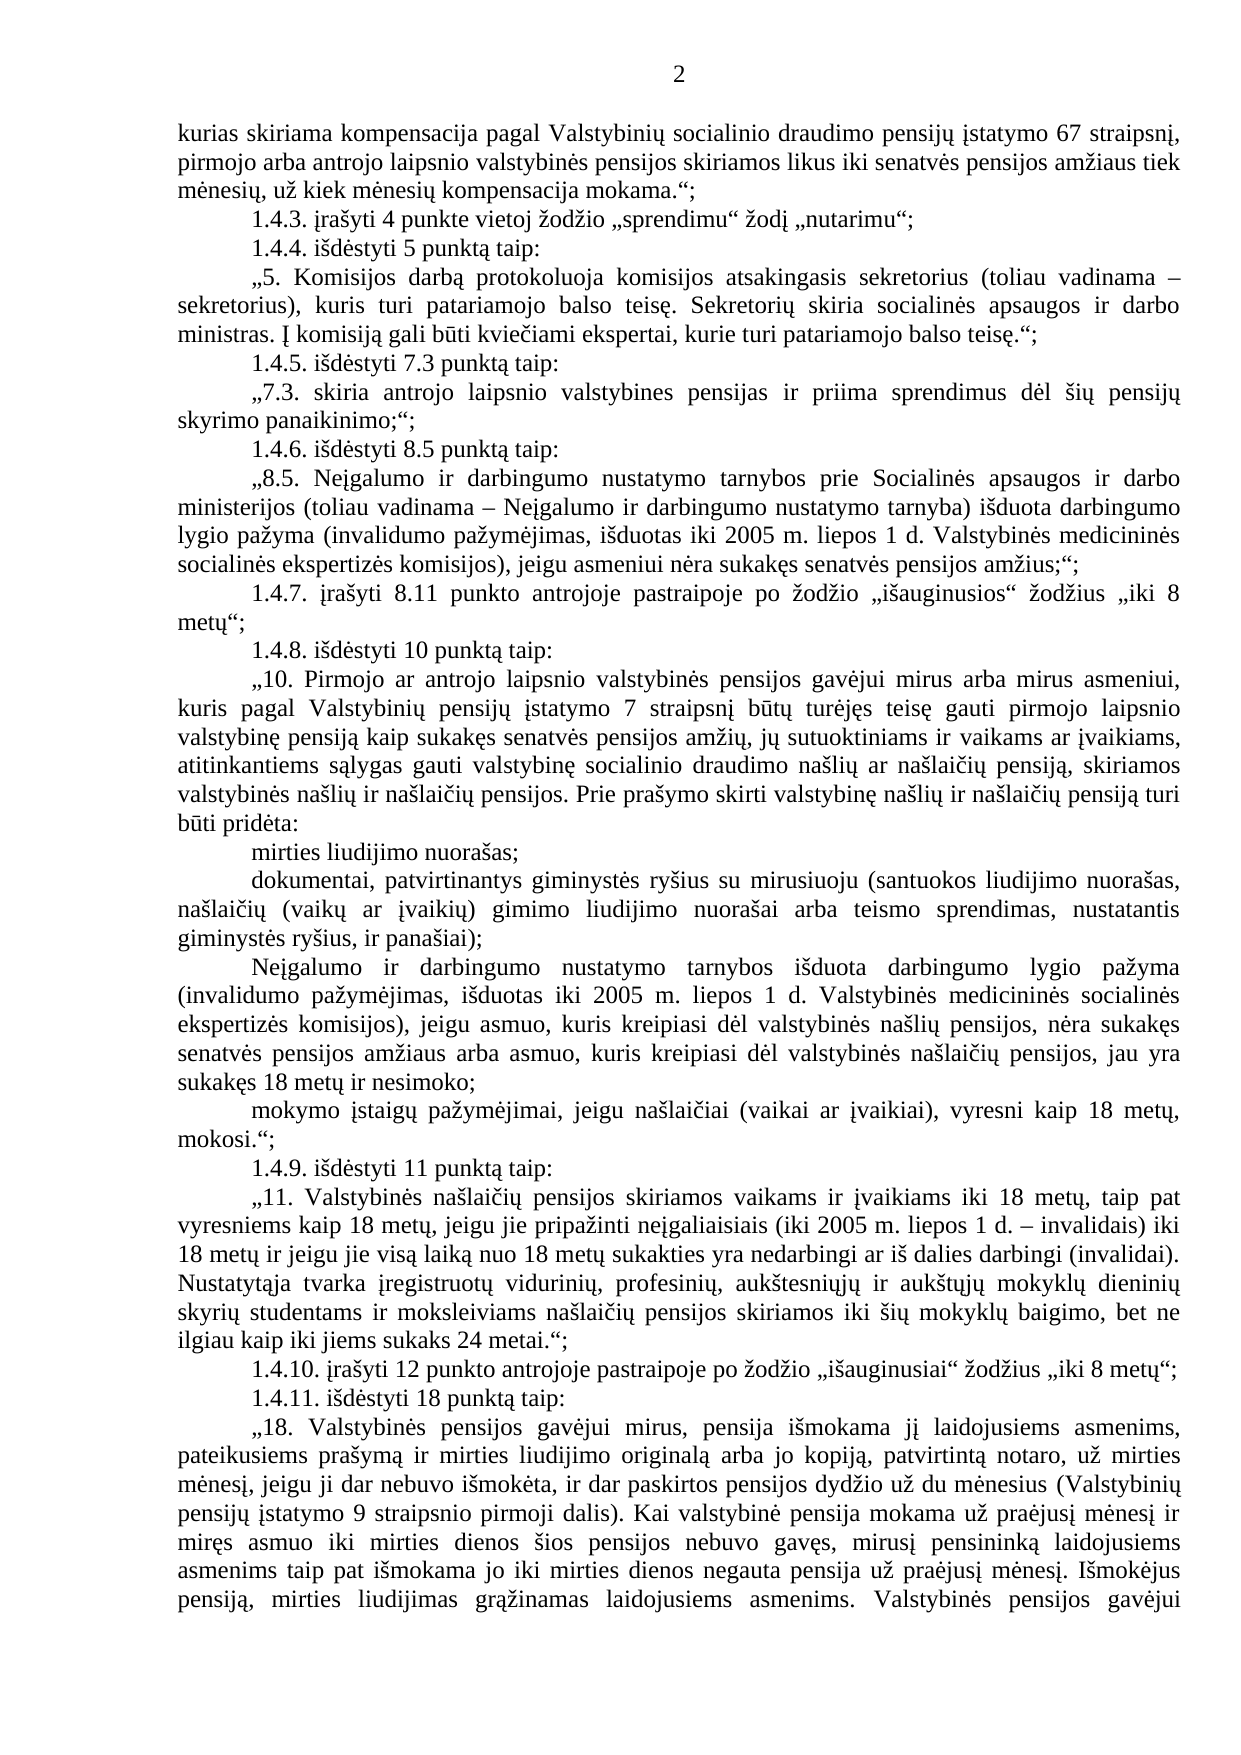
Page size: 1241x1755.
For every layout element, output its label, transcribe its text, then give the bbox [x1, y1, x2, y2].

text 1.4.8. išdėstyti 10 punktą taip: [177, 636, 1181, 664]
text 1.4.9. išdėstyti 11 punktą taip: [177, 1153, 1181, 1182]
text „5. Komisijos darbą protokoluoja komisijos atsakingasis sekretorius (toliau vadinama – sekretorius), kuris turi patariamojo balso teisę. Sekretorių skiria socialinės apsaugos ir darbo ministras. Į komisiją gali būti kviečiami ekspertai, kurie turi patariamojo balso teisę.“; [177, 262, 1181, 348]
text „10. Pirmojo ar antrojo laipsnio valstybinės pensijos gavėjui mirus arba mirus asmeniui, kuris pagal Valstybinių pensijų įstatymo 7 straipsnį būtų turėjęs teisę gauti pirmojo laipsnio valstybinę pensiją kaip sukakęs senatvės pensijos amžių, jų sutuoktiniams ir vaikams ar įvaikiams, atitinkantiems sąlygas gauti valstybinę socialinio draudimo našlių ar našlaičių pensiją, skiriamos valstybinės našlių ir našlaičių pensijos. Prie prašymo skirti valstybinę našlių ir našlaičių pensiją turi būti pridėta: [177, 664, 1181, 837]
text 1.4.3. įrašyti 4 punkte vietoj žodžio „sprendimu“ žodį „nutarimu“; [177, 204, 1181, 233]
text „18. Valstybinės pensijos gavėjui mirus, pensija išmokama jį laidojusiems asmenims, pateikusiems prašymą ir mirties liudijimo originalą arba jo kopiją, patvirtintą notaro, už mirties mėnesį, jeigu ji dar nebuvo išmokėta, ir dar paskirtos pensijos dydžio už du mėnesius (Valstybinių pensijų įstatymo 9 straipsnio pirmoji dalis). Kai valstybinė pensija mokama už praėjusį mėnesį ir miręs asmuo iki mirties dienos šios pensijos nebuvo gavęs, mirusį pensininką laidojusiems asmenims taip pat išmokama jo iki mirties dienos negauta pensija už praėjusį mėnesį. Išmokėjus pensiją, mirties liudijimas grąžinamas laidojusiems asmenims. Valstybinės pensijos gavėjui [177, 1412, 1181, 1613]
text 1.4.4. išdėstyti 5 punktą taip: [177, 233, 1181, 262]
text 1.4.7. įrašyti 8.11 punkto antrojoje pastraipoje po žodžio „išauginusios“ žodžius „iki 8 metų“; [177, 578, 1181, 636]
text 1.4.5. išdėstyti 7.3 punktą taip: [177, 348, 1181, 377]
text „7.3. skiria antrojo laipsnio valstybines pensijas ir priima sprendimus dėl šių pensijų skyrimo panaikinimo;“; [177, 377, 1181, 434]
text kurias skiriama kompensacija pagal Valstybinių socialinio draudimo pensijų įstatymo 67 straipsnį, pirmojo arba antrojo laipsnio valstybinės pensijos skiriamos likus iki senatvės pensijos amžiaus tiek mėnesių, už kiek mėnesių kompensacija mokama.“; [177, 118, 1181, 204]
text dokumentai, patvirtinantys giminystės ryšius su mirusiuoju (santuokos liudijimo nuorašas, našlaičių (vaikų ar įvaikių) gimimo liudijimo nuorašai arba teismo sprendimas, nustatantis giminystės ryšius, ir panašiai); [177, 866, 1181, 952]
text mokymo įstaigų pažymėjimai, jeigu našlaičiai (vaikai ar įvaikiai), vyresni kaip 18 metų, mokosi.“; [177, 1096, 1181, 1153]
text 1.4.11. išdėstyti 18 punktą taip: [177, 1383, 1181, 1412]
text 1.4.10. įrašyti 12 punkto antrojoje pastraipoje po žodžio „išauginusiai“ žodžius „iki 8 metų“; [177, 1354, 1181, 1383]
text „11. Valstybinės našlaičių pensijos skiriamos vaikams ir įvaikiams iki 18 metų, taip pat vyresniems kaip 18 metų, jeigu jie pripažinti neįgaliaisiais (iki 2005 m. liepos 1 d. – invalidais) iki 18 metų ir jeigu jie visą laiką nuo 18 metų sukakties yra nedarbingi ar iš dalies darbingi (invalidai). Nustatytąja tvarka įregistruotų vidurinių, profesinių, aukštesniųjų ir aukštųjų mokyklų dieninių skyrių studentams ir moksleiviams našlaičių pensijos skiriamos iki šių mokyklų baigimo, bet ne ilgiau kaip iki jiems sukaks 24 metai.“; [177, 1182, 1181, 1354]
text „8.5. Neįgalumo ir darbingumo nustatymo tarnybos prie Socialinės apsaugos ir darbo ministerijos (toliau vadinama – Neįgalumo ir darbingumo nustatymo tarnyba) išduota darbingumo lygio pažyma (invalidumo pažymėjimas, išduotas iki 2005 m. liepos 1 d. Valstybinės medicininės socialinės ekspertizės komisijos), jeigu asmeniui nėra sukakęs senatvės pensijos amžius;“; [177, 463, 1181, 578]
text Neįgalumo ir darbingumo nustatymo tarnybos išduota darbingumo lygio pažyma (invalidumo pažymėjimas, išduotas iki 2005 m. liepos 1 d. Valstybinės medicininės socialinės ekspertizės komisijos), jeigu asmuo, kuris kreipiasi dėl valstybinės našlių pensijos, nėra sukakęs senatvės pensijos amžiaus arba asmuo, kuris kreipiasi dėl valstybinės našlaičių pensijos, jau yra sukakęs 18 metų ir nesimoko; [177, 952, 1181, 1096]
text 1.4.6. išdėstyti 8.5 punktą taip: [177, 434, 1181, 463]
text mirties liudijimo nuorašas; [177, 837, 1181, 866]
